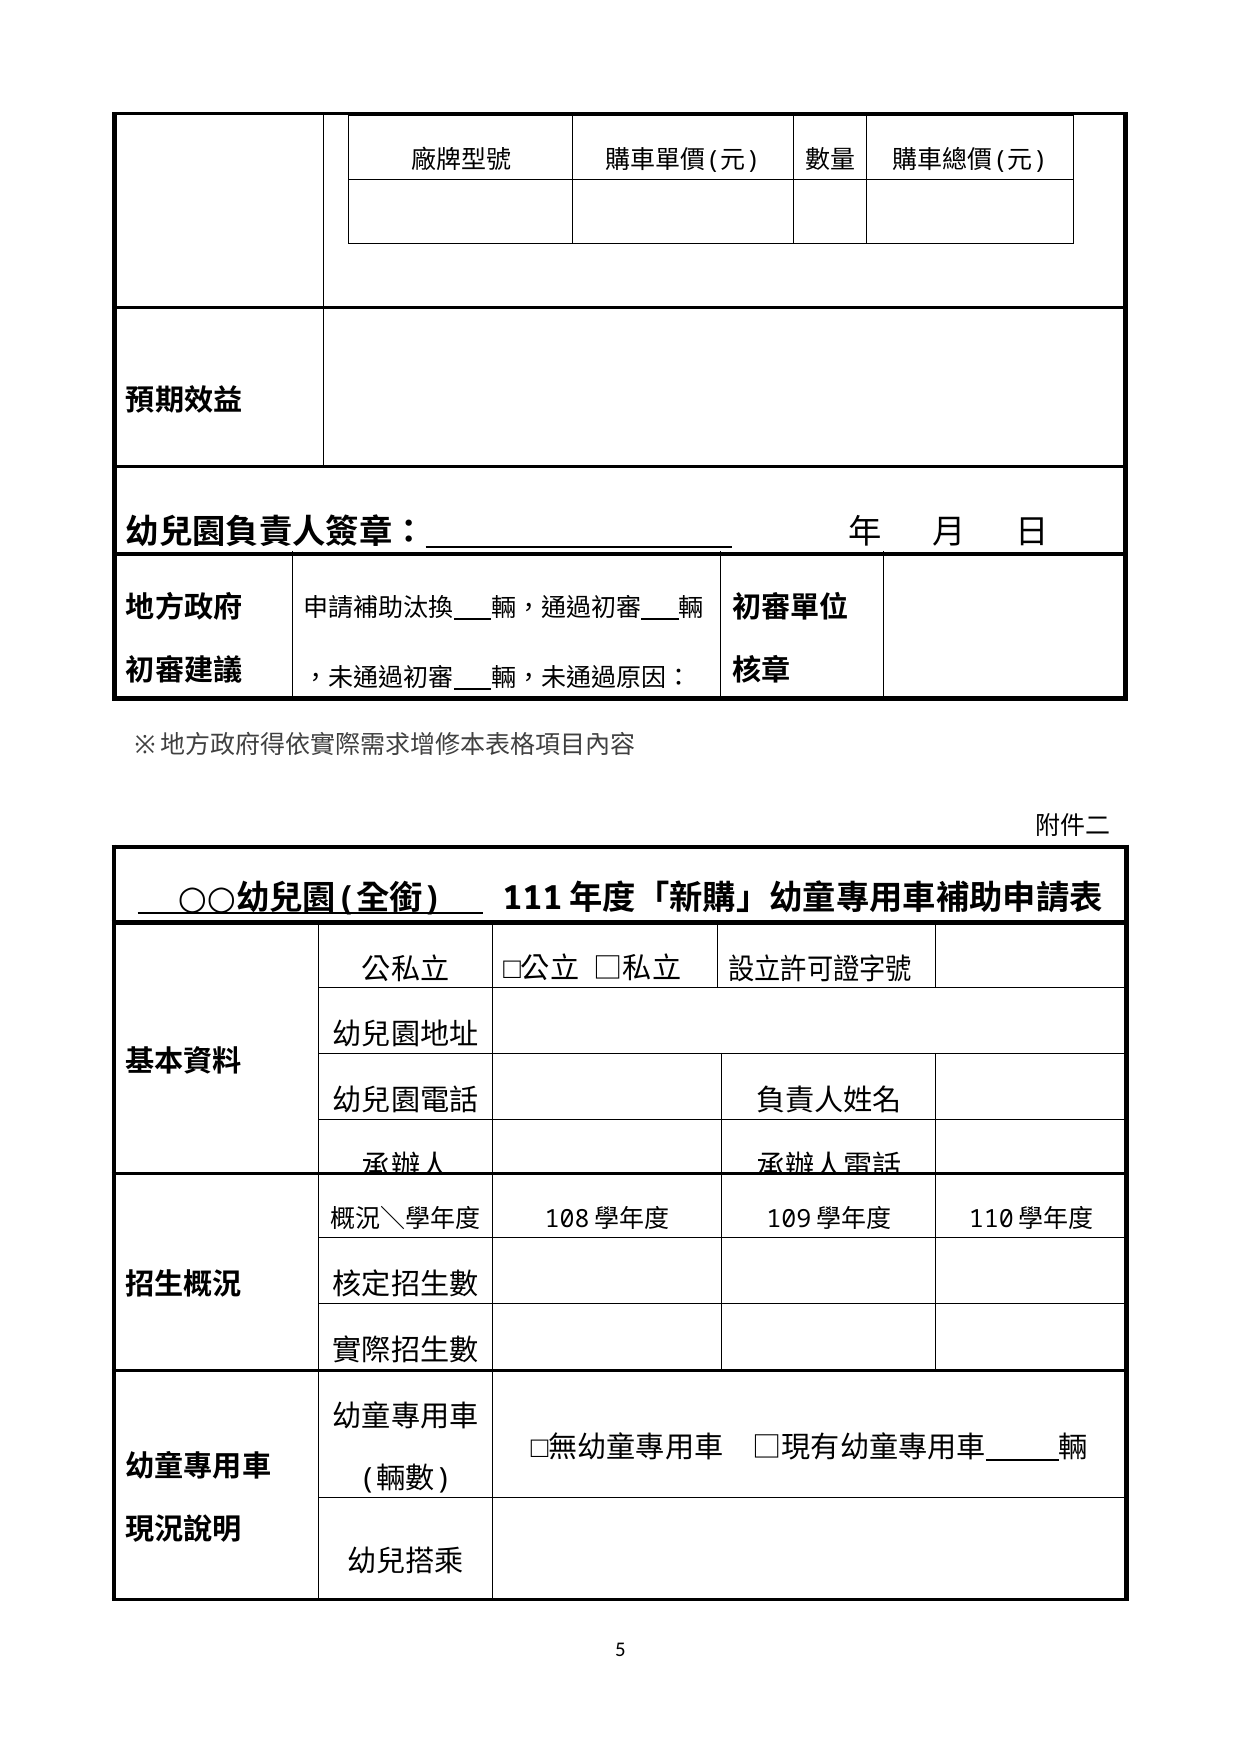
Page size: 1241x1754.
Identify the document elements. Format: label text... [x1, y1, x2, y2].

table_cell [936, 1054, 1124, 1118]
table_cell [573, 180, 793, 242]
table_cell 實際招生數 [319, 1304, 492, 1368]
table_cell [936, 1304, 1124, 1368]
table_cell 承辦人 [319, 1120, 492, 1172]
table_cell 承辦人電話 [722, 1120, 935, 1172]
table_cell [493, 1238, 721, 1303]
table_header 購車總價(元) [867, 116, 1073, 179]
table_cell [324, 115, 1123, 306]
table_cell [117, 115, 323, 306]
table_cell [794, 180, 866, 242]
table_cell 幼兒園負責人簽章： 年 月 日 [117, 468, 1123, 551]
table_cell 概況＼學年度 [319, 1175, 492, 1237]
table_cell 公私立 [319, 925, 492, 987]
table_cell 地方政府 初審建議 [117, 556, 292, 696]
table_cell □公立 □私立 [493, 925, 717, 987]
table_cell 幼兒園地址 [319, 988, 492, 1053]
table_cell 核定招生數 [319, 1238, 492, 1303]
table_cell 108學年度 [493, 1175, 721, 1237]
table_cell 109學年度 [722, 1175, 935, 1237]
table_cell 初審單位 核章 [721, 556, 883, 696]
table_cell [936, 925, 1124, 987]
table_header 購車單價(元) [573, 116, 793, 179]
table_cell [722, 1238, 935, 1303]
table_cell [493, 1498, 1124, 1598]
text ※地方政府得依實際需求增修本表格項目內容 [130, 701, 1085, 763]
table_cell 負責人姓名 [722, 1054, 935, 1118]
table_cell 設立許可證字號 [718, 925, 935, 987]
table_header 廠牌型號 [349, 116, 572, 179]
table_cell [349, 180, 572, 242]
table_cell 110學年度 [936, 1175, 1124, 1237]
table_cell [493, 988, 1124, 1053]
table_cell [493, 1304, 721, 1368]
table_cell 幼兒園電話 [319, 1054, 492, 1118]
table_header 數量 [794, 116, 866, 179]
table_cell [324, 309, 1123, 465]
table_cell [936, 1120, 1124, 1172]
table_cell [884, 556, 1123, 696]
table_cell 基本資料 [116, 925, 318, 1172]
table_cell [493, 1120, 721, 1172]
table_cell 招生概況 [116, 1175, 318, 1368]
table_cell [936, 1238, 1124, 1303]
table_cell [722, 1304, 935, 1368]
table_cell □無幼童專用車 □現有幼童專用車 輛 [493, 1372, 1124, 1497]
table_header ○○幼兒園(全銜) 111年度「新購」幼童專用車補助申請表 [116, 849, 1124, 920]
table_cell 申請補助汰換 輛，通過初審 輛 ，未通過初審 輛，未通過原因： [293, 556, 720, 696]
text 附件二 [130, 782, 1110, 844]
table_cell 幼兒搭乘 [319, 1498, 492, 1598]
table_cell 幼童專用車 (輛數) [319, 1372, 492, 1497]
table_cell 預期效益 [117, 309, 323, 465]
table_cell [493, 1054, 721, 1118]
table_cell [867, 180, 1073, 242]
table_cell 幼童專用車 現況說明 [116, 1372, 318, 1598]
